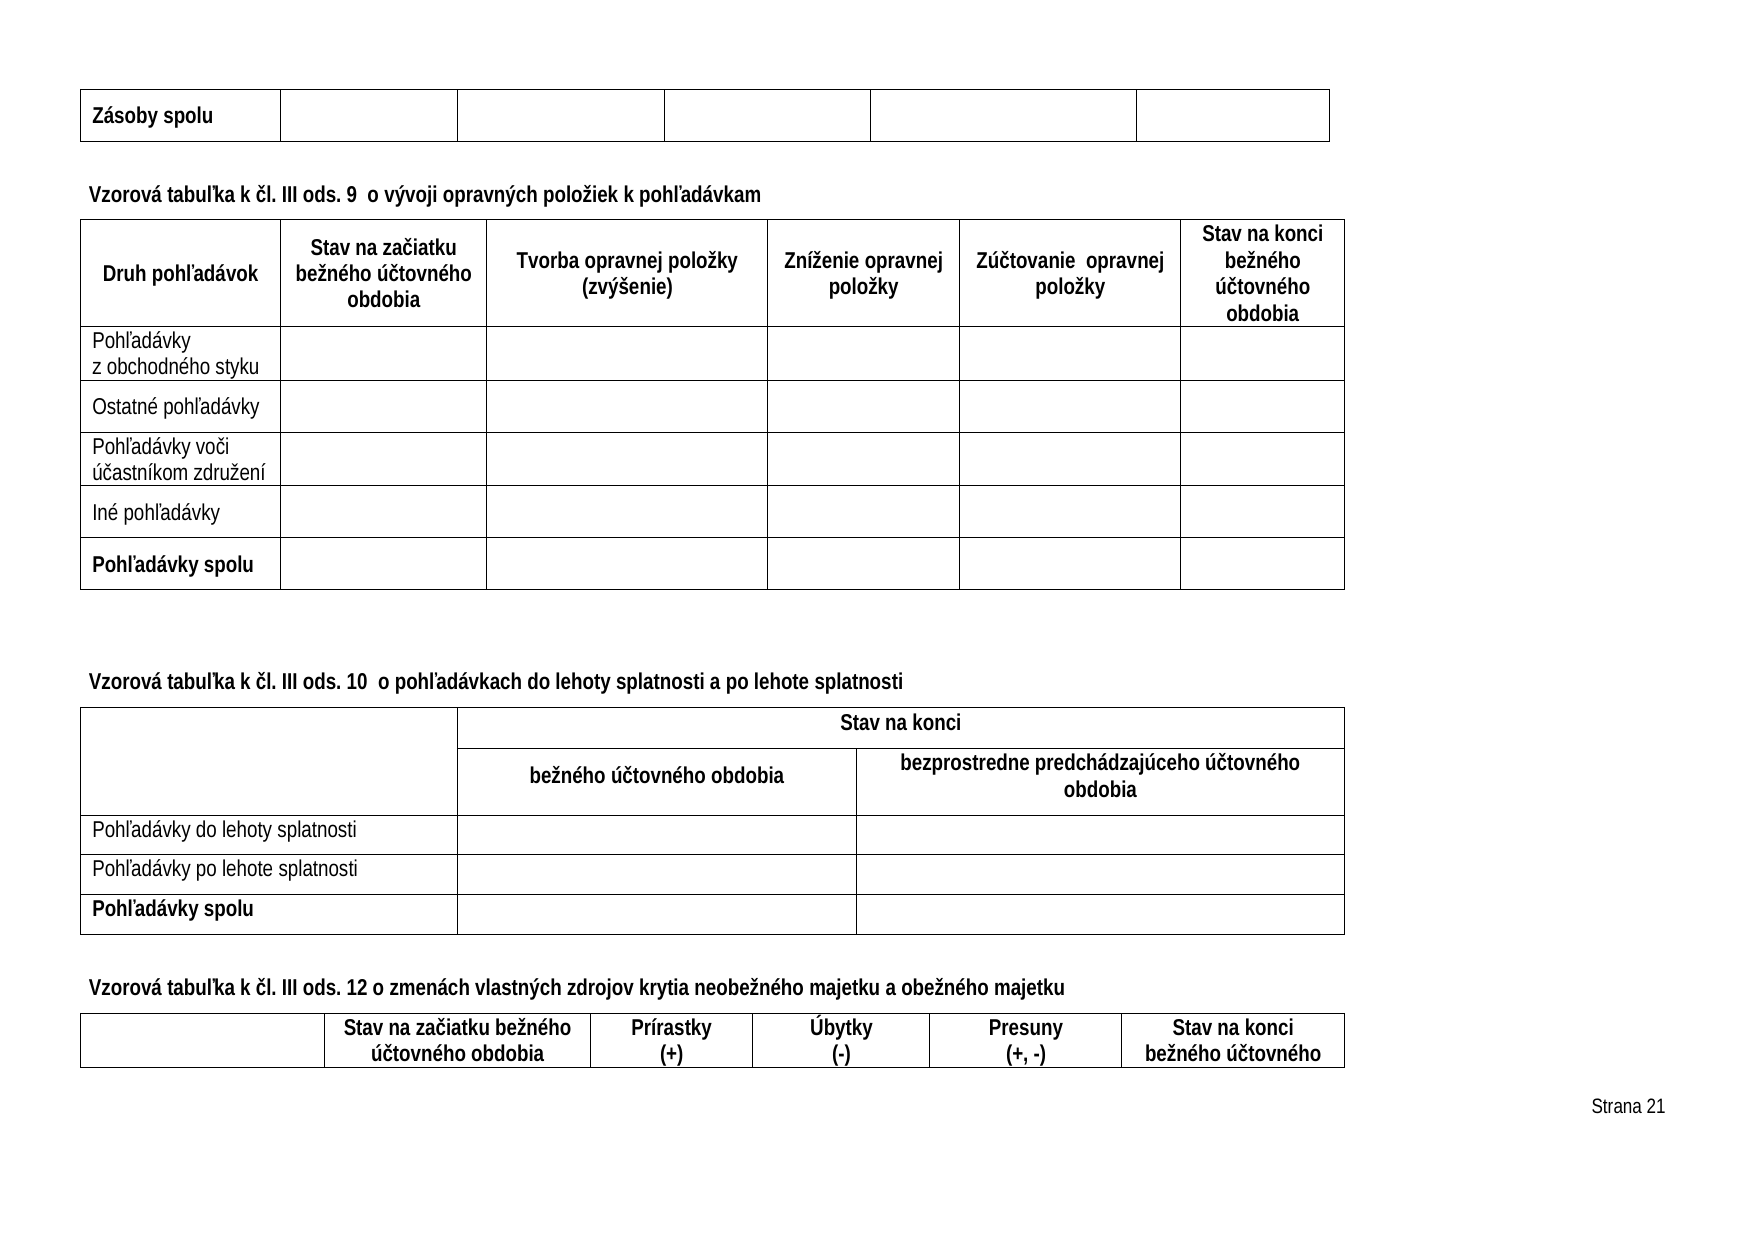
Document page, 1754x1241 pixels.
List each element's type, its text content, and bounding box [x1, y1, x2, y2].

table_cell [458, 895, 856, 934]
table_header Stav na konci bežného účtovného obdobia [1181, 220, 1344, 326]
table_cell [857, 816, 1344, 854]
table_cell bezprostredne predchádzajúceho účtovného obdobia [857, 749, 1344, 814]
text Vzorová tabuľka k čl. III ods. 12 o zmenách vlastných zdrojov krytia neobežného majetku a obežného majetku [89, 974, 1665, 1000]
table_cell [281, 538, 486, 589]
table_cell [281, 486, 486, 537]
table_cell bežného účtovného obdobia [458, 749, 856, 814]
table_cell Zásoby spolu [81, 90, 280, 141]
table_cell [871, 90, 1136, 141]
table_cell [768, 433, 959, 485]
table_header [81, 1014, 324, 1067]
table_header Presuny (+, -) [930, 1014, 1121, 1067]
table_cell [487, 327, 767, 379]
table_header Druh pohľadávok [81, 220, 280, 326]
table_header [81, 708, 457, 814]
table_cell [487, 381, 767, 432]
table_cell [960, 327, 1180, 379]
table_cell [281, 327, 486, 379]
table_cell [281, 90, 457, 141]
table_header Tvorba opravnej položky (zvýšenie) [487, 220, 767, 326]
table_cell Pohľadávky spolu [81, 538, 280, 589]
text Vzorová tabuľka k čl. III ods. 9 o vývoji opravných položiek k pohľadávkam [89, 181, 1665, 207]
table_cell [768, 381, 959, 432]
table_cell [487, 486, 767, 537]
table_cell [960, 486, 1180, 537]
table_cell [487, 538, 767, 589]
table_cell [1181, 486, 1344, 537]
table_cell [458, 90, 664, 141]
table_cell [458, 855, 856, 894]
table_cell [960, 381, 1180, 432]
table_cell Ostatné pohľadávky [81, 381, 280, 432]
table_cell [1137, 90, 1329, 141]
table_cell [960, 433, 1180, 485]
table_header Zúčtovanie opravnej položky [960, 220, 1180, 326]
table_cell Pohľadávky z obchodného styku [81, 327, 280, 379]
table_cell [1181, 538, 1344, 589]
table_header Zníženie opravnej položky [768, 220, 959, 326]
table_header Stav na začiatku bežného účtovného obdobia [281, 220, 486, 326]
table_cell [857, 855, 1344, 894]
table_cell Pohľadávky do lehoty splatnosti [81, 816, 457, 854]
table_cell [768, 327, 959, 379]
table_cell Iné pohľadávky [81, 486, 280, 537]
table_cell [665, 90, 870, 141]
text Vzorová tabuľka k čl. III ods. 10 o pohľadávkach do lehoty splatnosti a po lehote splatnosti [89, 668, 1665, 694]
table_cell Pohľadávky spolu [81, 895, 457, 934]
table_cell Pohľadávky voči účastníkom združení [81, 433, 280, 485]
table_cell [768, 486, 959, 537]
table_cell [857, 895, 1344, 934]
table_cell [281, 381, 486, 432]
table_header Stav na konci bežného účtovného [1122, 1014, 1344, 1067]
table_header Stav na konci [458, 708, 1344, 748]
table_cell [458, 816, 856, 854]
table_cell Pohľadávky po lehote splatnosti [81, 855, 457, 894]
table_cell [487, 433, 767, 485]
table_cell [281, 433, 486, 485]
table_cell [960, 538, 1180, 589]
table_header Prírastky (+) [591, 1014, 752, 1067]
table_cell [1181, 381, 1344, 432]
table_cell [1181, 433, 1344, 485]
table_header Stav na začiatku bežného účtovného obdobia [325, 1014, 590, 1067]
table_cell [768, 538, 959, 589]
table_cell [1181, 327, 1344, 379]
table_header Úbytky (-) [753, 1014, 929, 1067]
